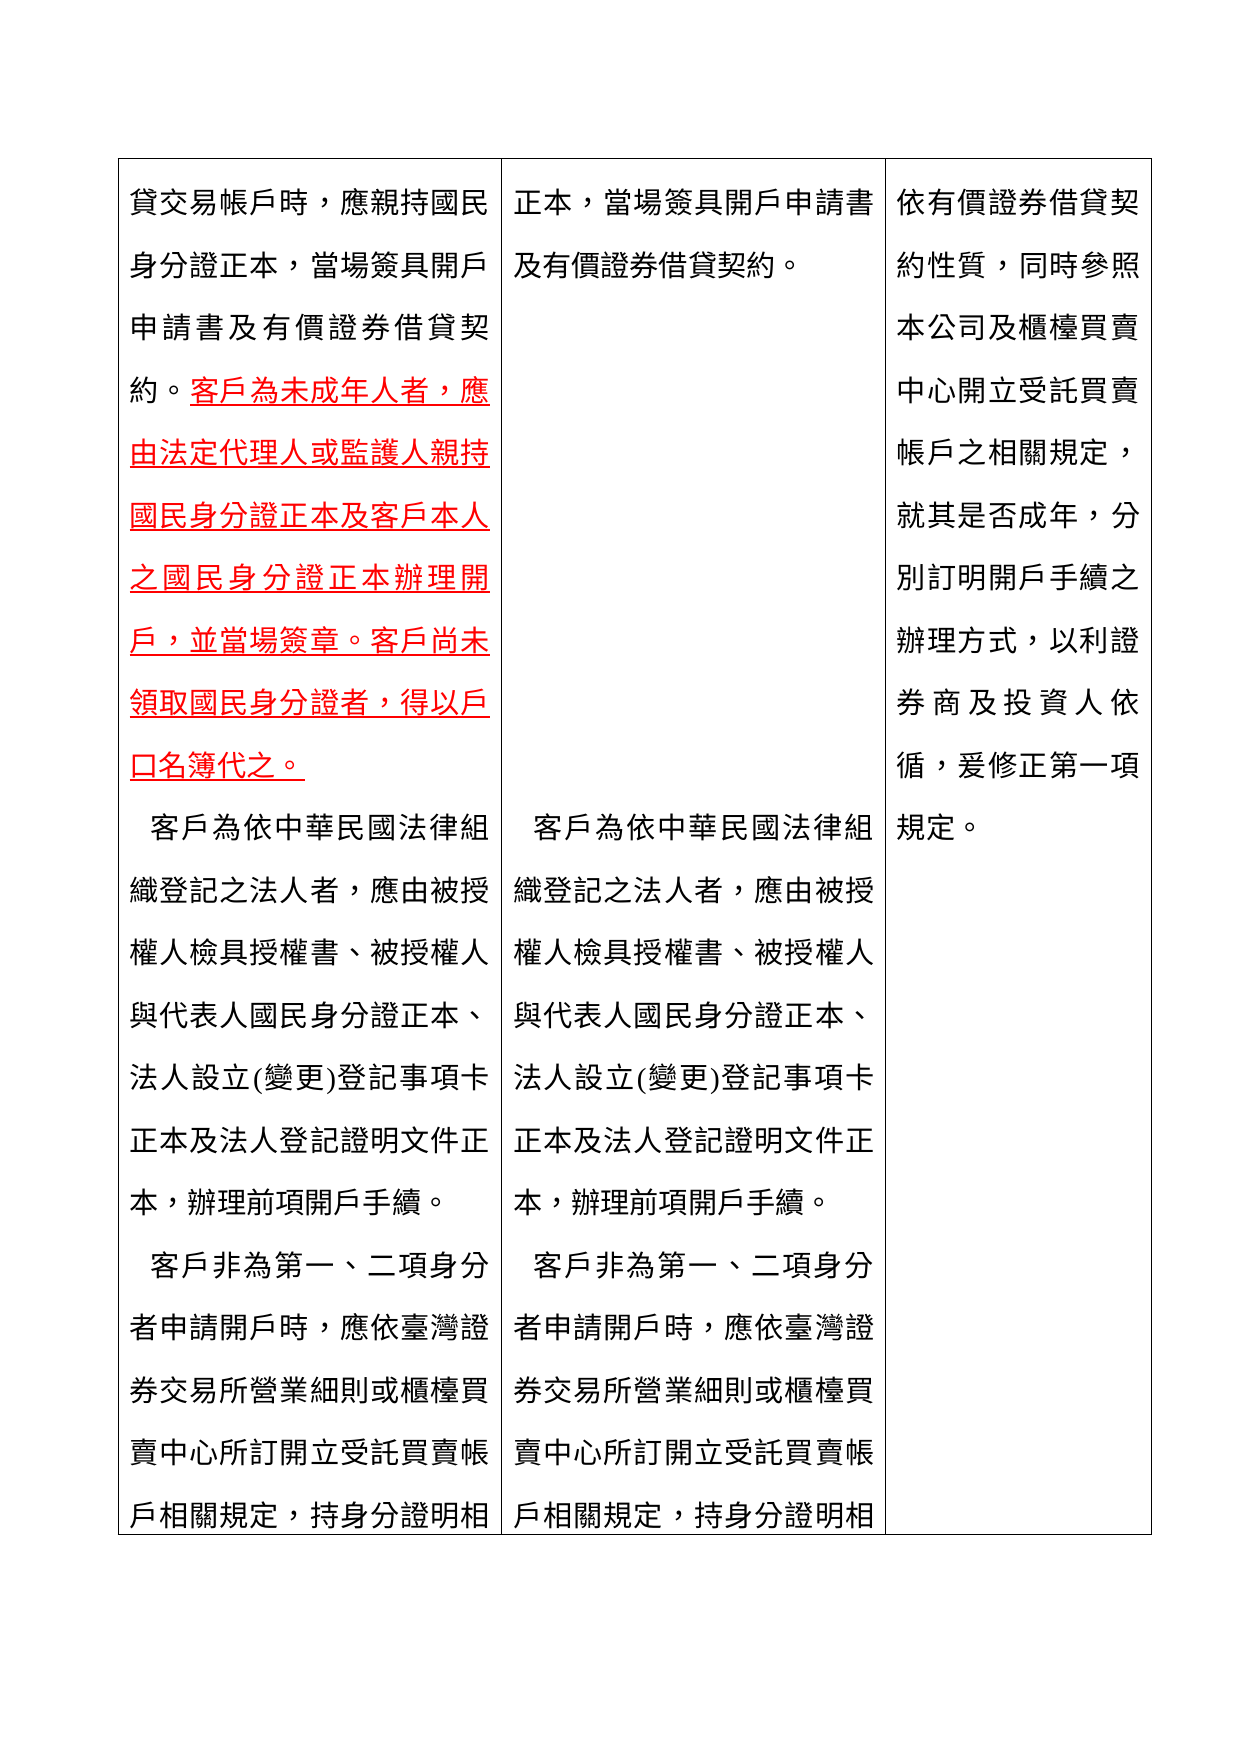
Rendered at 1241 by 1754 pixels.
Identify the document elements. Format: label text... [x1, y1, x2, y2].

table_cell 依有價證券借貸契約性質，同時參照本公司及櫃檯買賣中心開立受託買賣帳戶之相關規定，就其是否成年，分別訂明開戶手續之辦理方式，以利證券商及投資人依循，爰修正第一項規定。 [886, 159, 1151, 1534]
table_cell 貸交易帳戶時，應親持國民身分證正本，當場簽具開戶申請書及有價證券借貸契約。客戶為未成年人者，應由法定代理人或監護人親持國民身分證正本及客戶本人之國民身分證正本辦理開戶，並當場簽章。客戶尚未領取國民身分證者，得以戶口名簿代之。 客戶為依中華民國法律組織登記之法人者，應由被授權人檢具授權書、被授權人與代表人國民身分證正本、法人設立(變更)登記事項卡正本及法人登記證明文件正本，辦理前項開戶手續。 客戶非為第一、二項身分者申請開戶時，應依臺灣證券交易所營業細則或櫃檯買賣中心所訂開立受託買賣帳戶相關規定，持身分證明相 [119, 159, 501, 1534]
table_cell 正本，當場簽具開戶申請書及有價證券借貸契約。 客戶為依中華民國法律組織登記之法人者，應由被授權人檢具授權書、被授權人與代表人國民身分證正本、法人設立(變更)登記事項卡正本及法人登記證明文件正本，辦理前項開戶手續。 客戶非為第一、二項身分者申請開戶時，應依臺灣證券交易所營業細則或櫃檯買賣中心所訂開立受託買賣帳戶相關規定，持身分證明相 [502, 159, 885, 1534]
